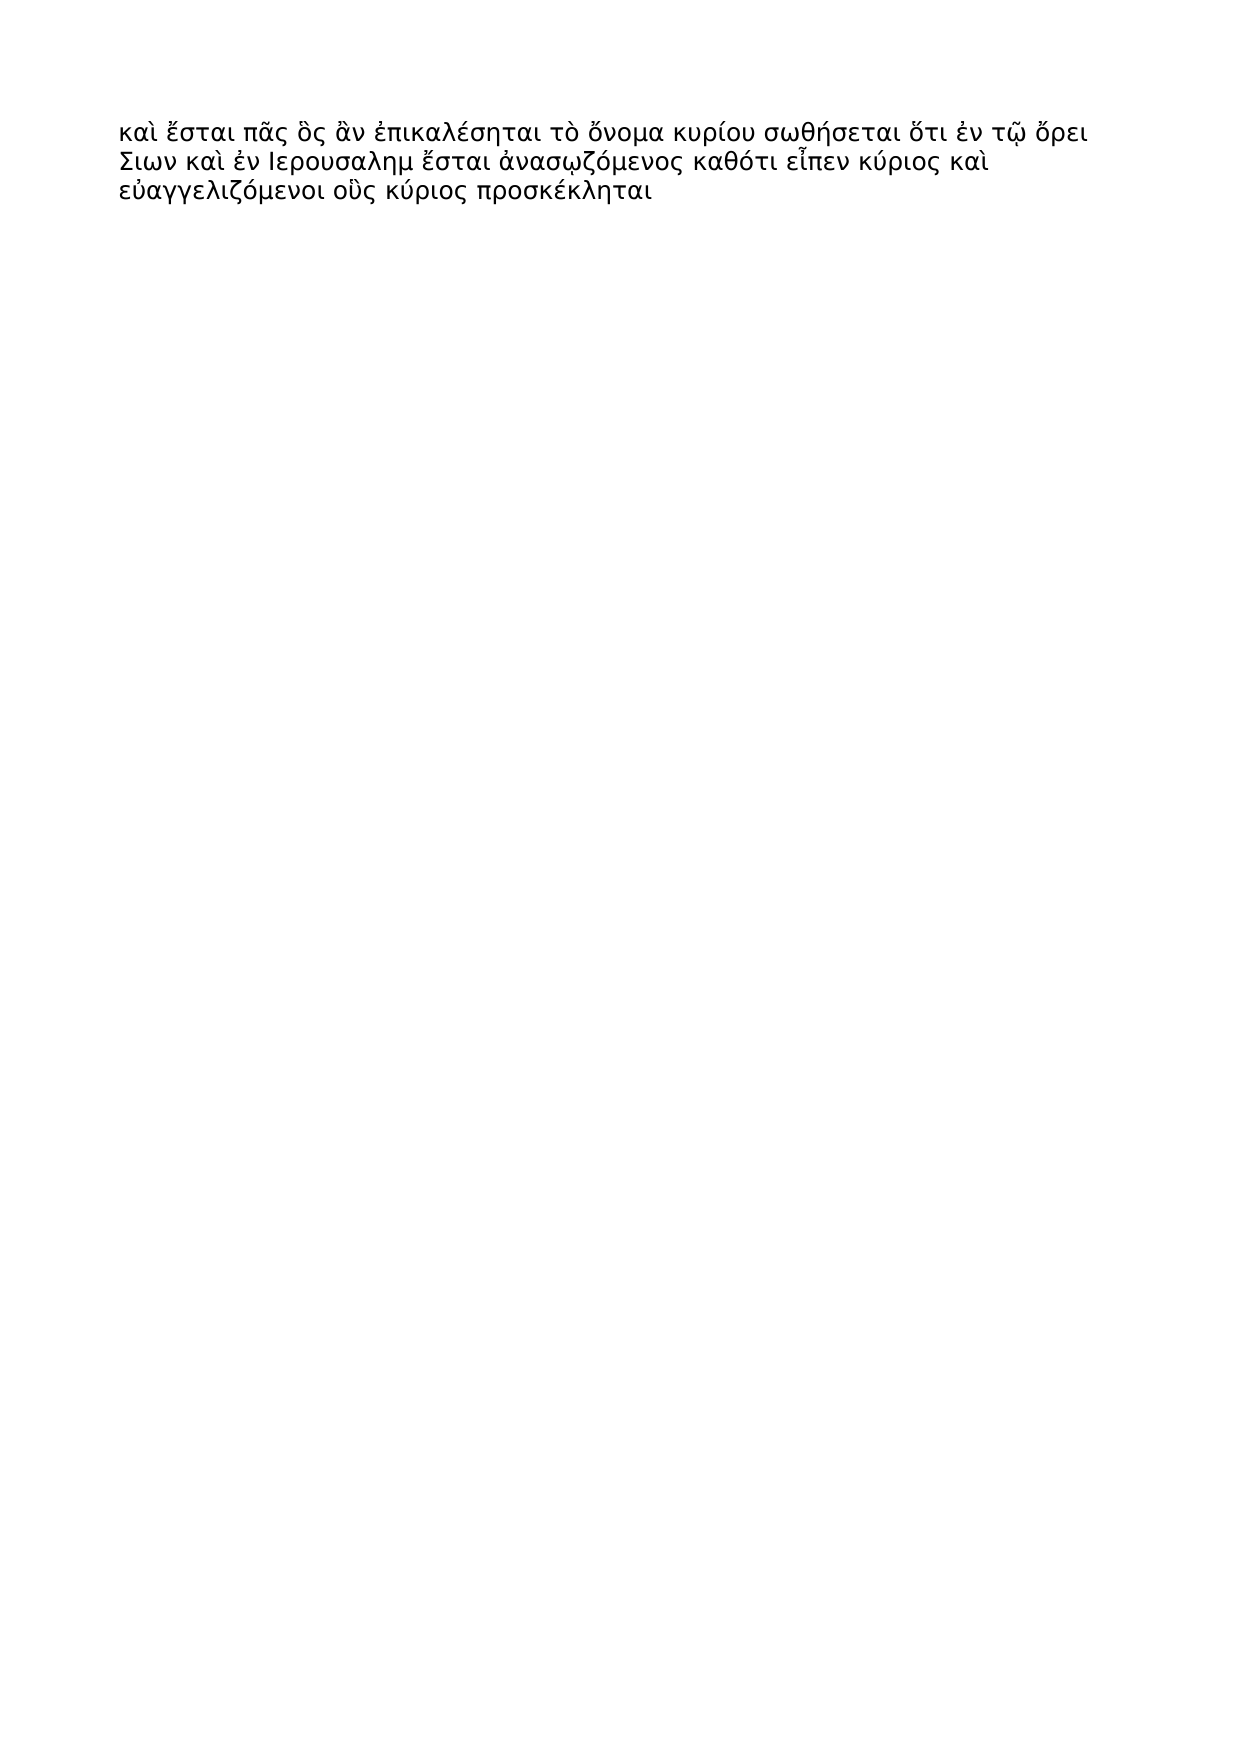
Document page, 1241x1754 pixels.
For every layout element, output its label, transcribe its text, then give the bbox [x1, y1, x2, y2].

text καὶ ἔσται πᾶς ὃς ἂν ἐπικαλέσηται τὸ ὄνομα κυρίου σωθήσεται ὅτι ἐν τῷ ὄρει Σιων καὶ ἐν Ιερουσαλημ ἔσται ἀνασῳζόμενος καθότι εἶπεν κύριος καὶ εὐαγγελιζόμενοι οὓς κύριος προσκέκληται [118, 118, 1122, 206]
